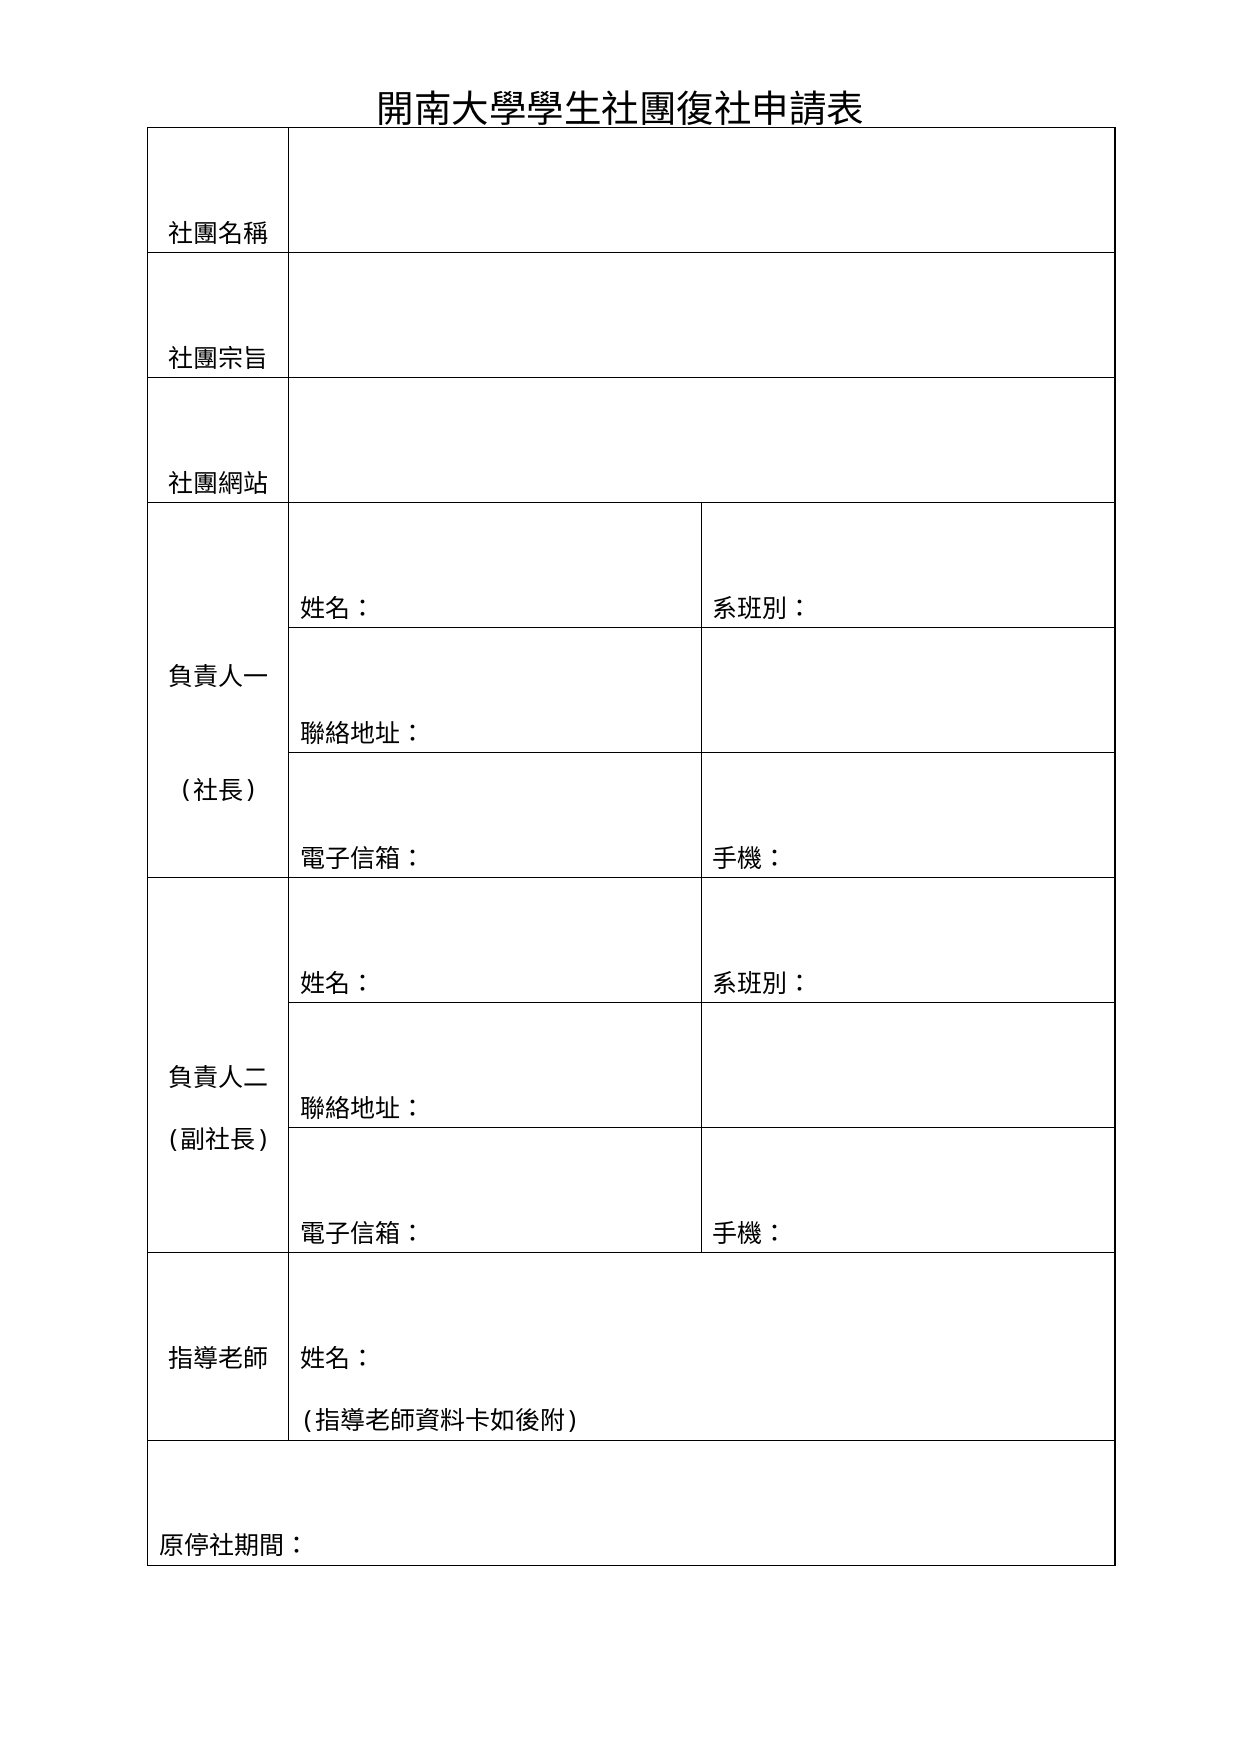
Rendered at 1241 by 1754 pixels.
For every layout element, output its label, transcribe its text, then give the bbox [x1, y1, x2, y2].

table_cell 聯絡地址： [289, 628, 701, 752]
table_cell [289, 253, 1114, 377]
table_cell 姓名： (指導老師資料卡如後附) [289, 1253, 1114, 1440]
table_cell 手機： [702, 753, 1114, 877]
table_cell [289, 378, 1114, 502]
table_cell 原停社期間： [148, 1441, 1114, 1565]
table_cell [702, 1003, 1114, 1127]
table_header 社團名稱 [148, 128, 288, 252]
table_header [289, 128, 1114, 252]
table_cell 負責人二 (副社長) [148, 878, 288, 1252]
table_cell 手機： [702, 1128, 1114, 1252]
table_cell 電子信箱： [289, 1128, 701, 1252]
table_cell 負責人一 (社長) [148, 503, 288, 877]
table_cell 指導老師 [148, 1253, 288, 1440]
table_cell 社團宗旨 [148, 253, 288, 377]
table_cell 電子信箱： [289, 753, 701, 877]
text 開南大學學生社團復社申請表 [148, 65, 1092, 127]
table_cell 系班別： [702, 878, 1114, 1002]
table_cell [702, 628, 1114, 752]
table_cell 社團網站 [148, 378, 288, 502]
table_cell 聯絡地址： [289, 1003, 701, 1127]
table_cell 姓名： [289, 878, 701, 1002]
table_cell 系班別： [702, 503, 1114, 627]
table_cell 姓名： [289, 503, 701, 627]
